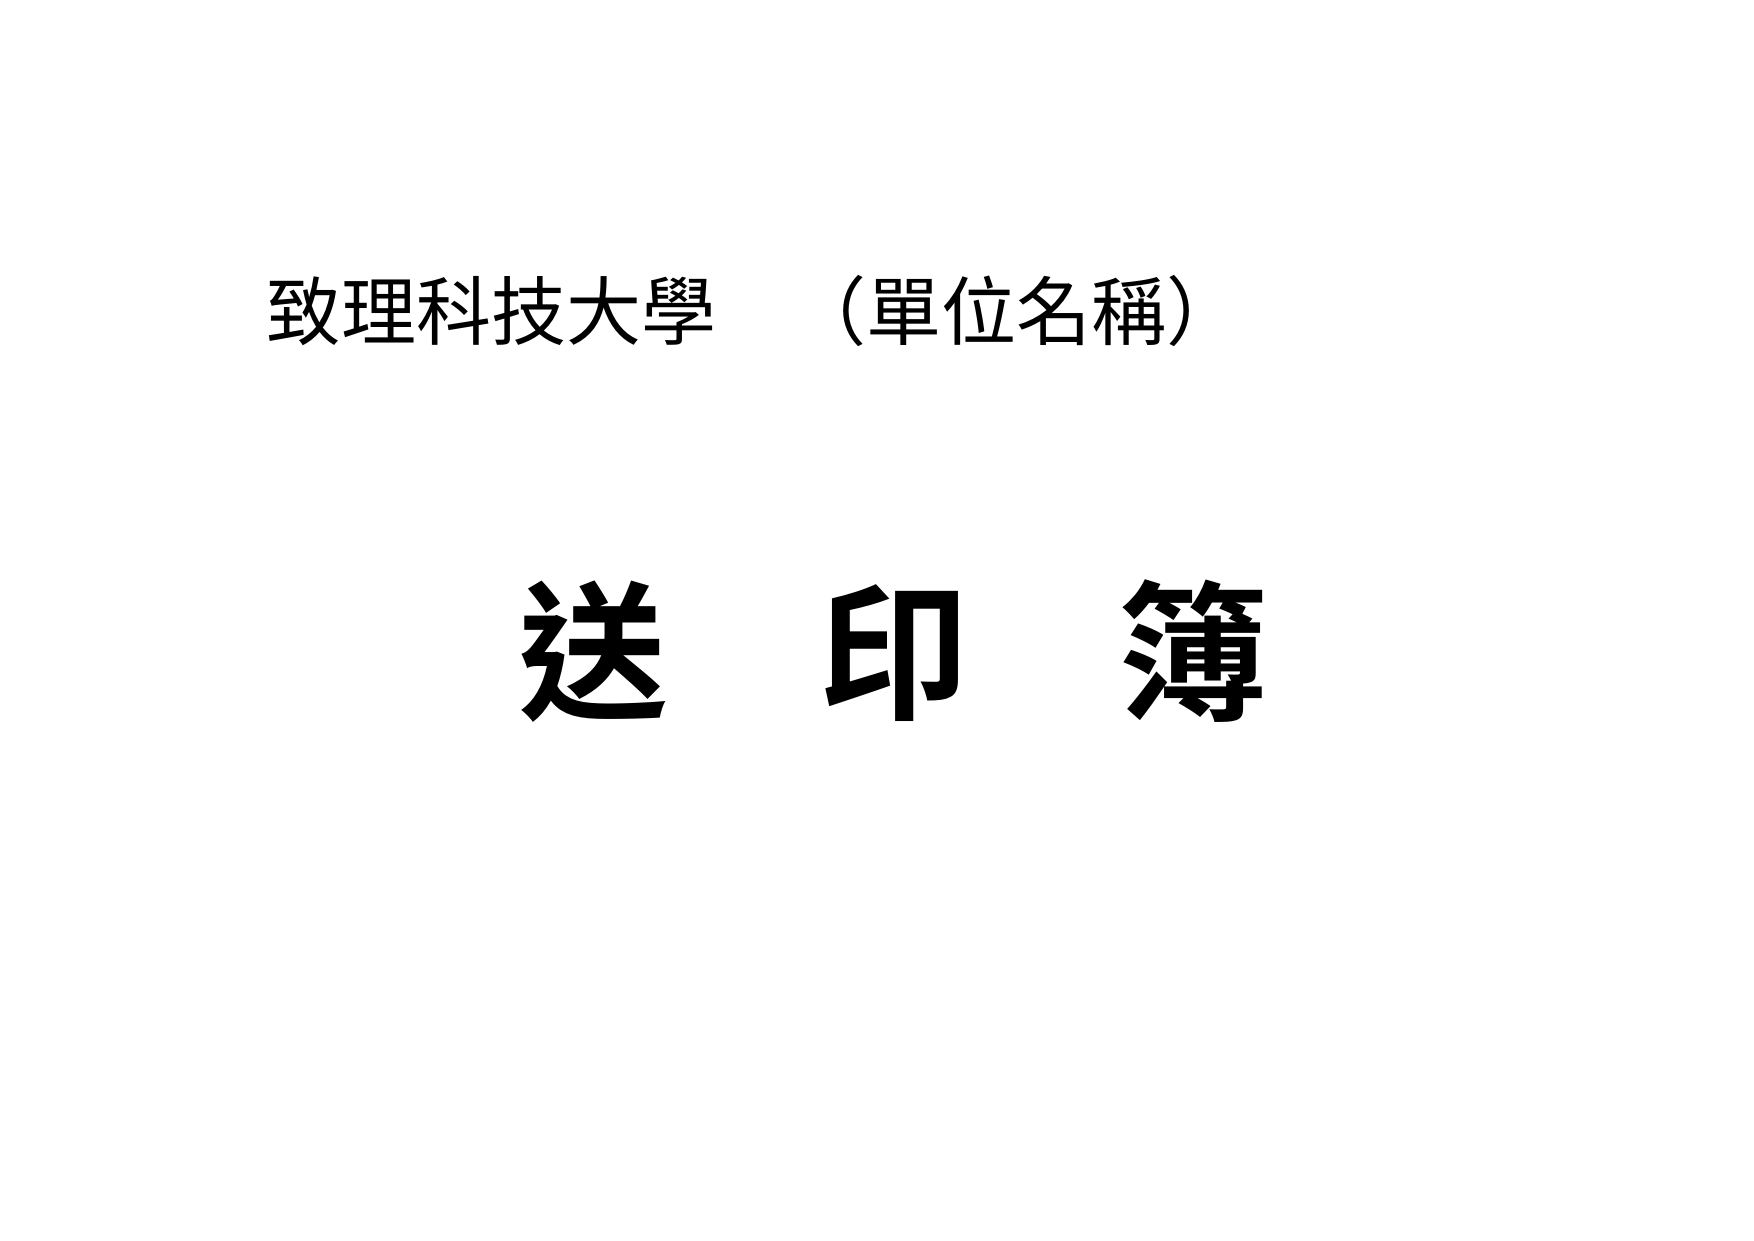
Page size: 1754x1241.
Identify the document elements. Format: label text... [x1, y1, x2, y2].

text 送 印 簿 [221, 534, 1566, 751]
text 致理科技大學 （單位名稱） [221, 253, 1566, 362]
